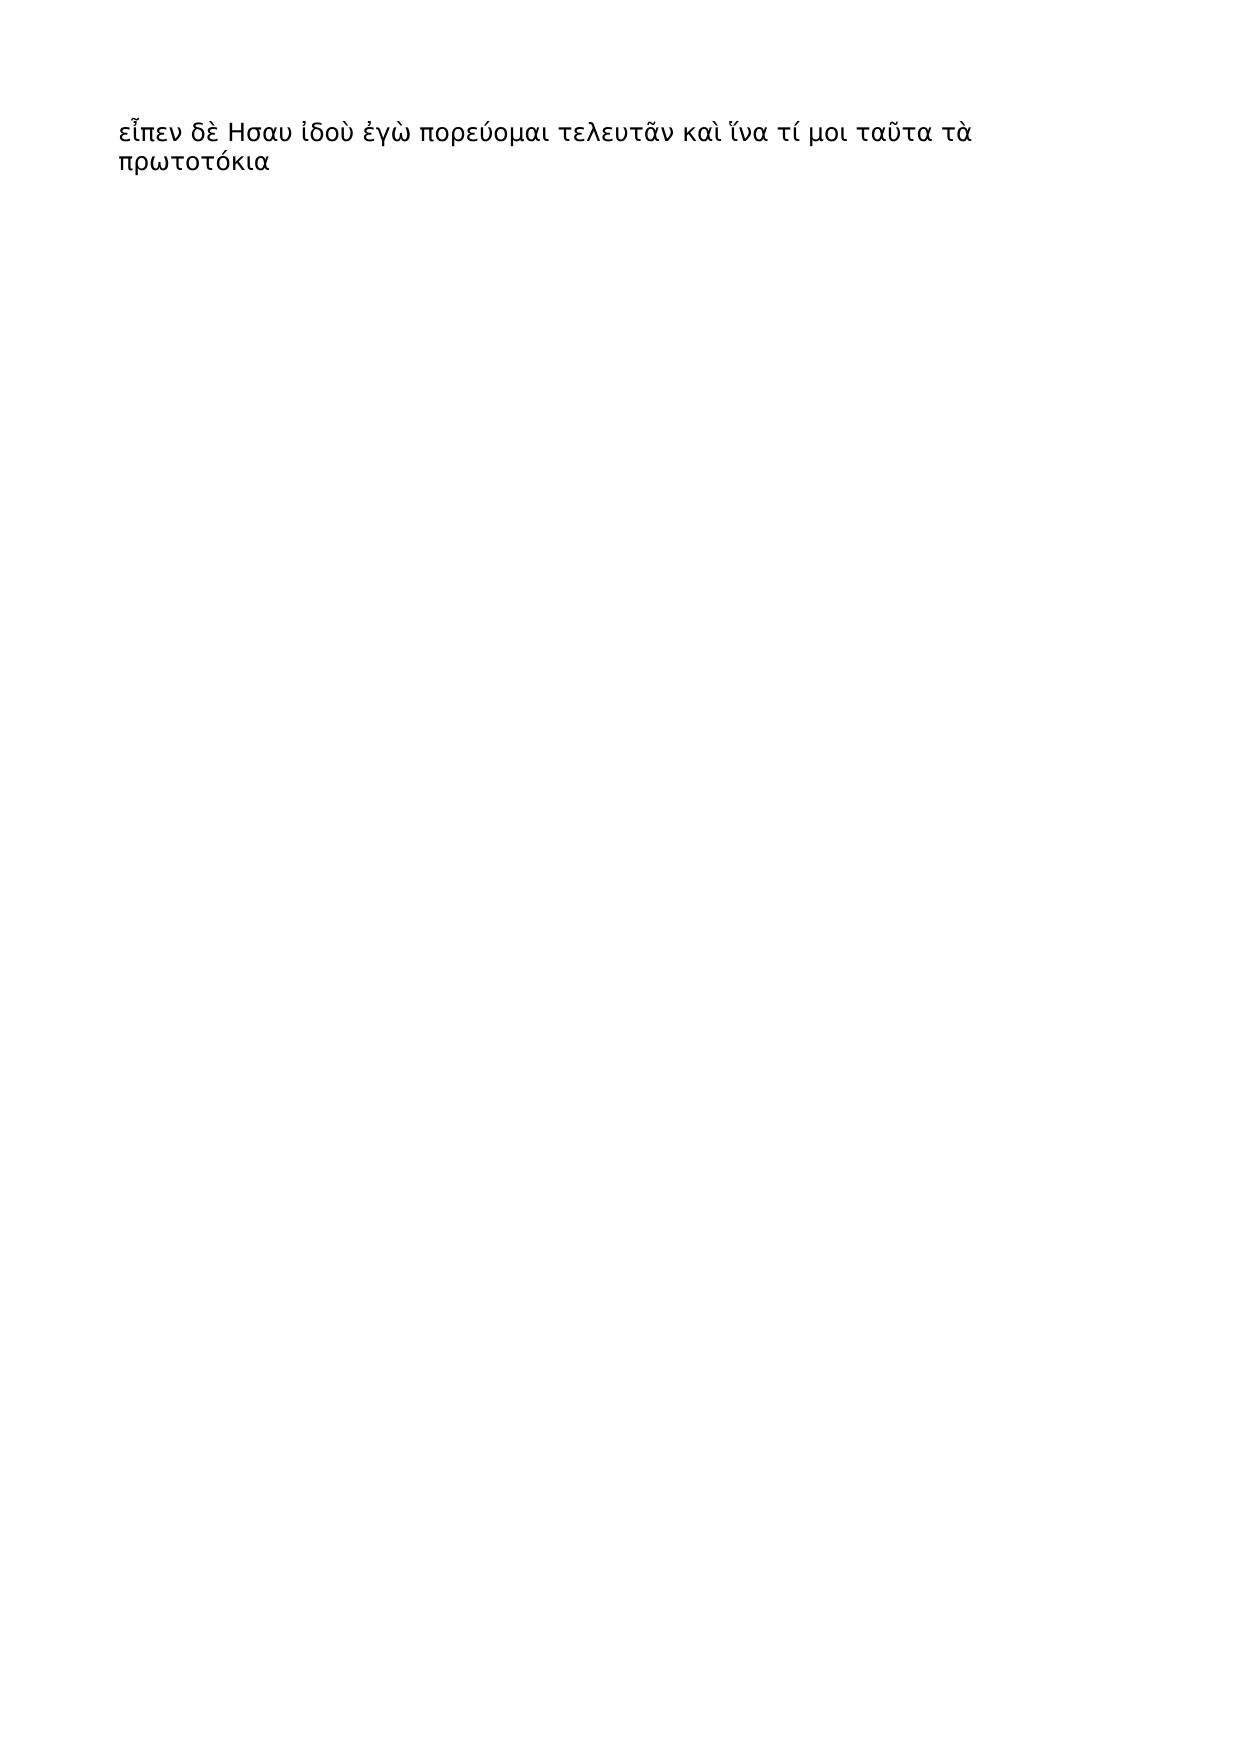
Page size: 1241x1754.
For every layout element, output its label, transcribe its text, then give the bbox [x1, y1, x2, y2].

text εἶπεν δὲ Ησαυ ἰδοὺ ἐγὼ πορεύομαι τελευτᾶν καὶ ἵνα τί μοι ταῦτα τὰ πρωτοτόκια [118, 118, 1122, 176]
